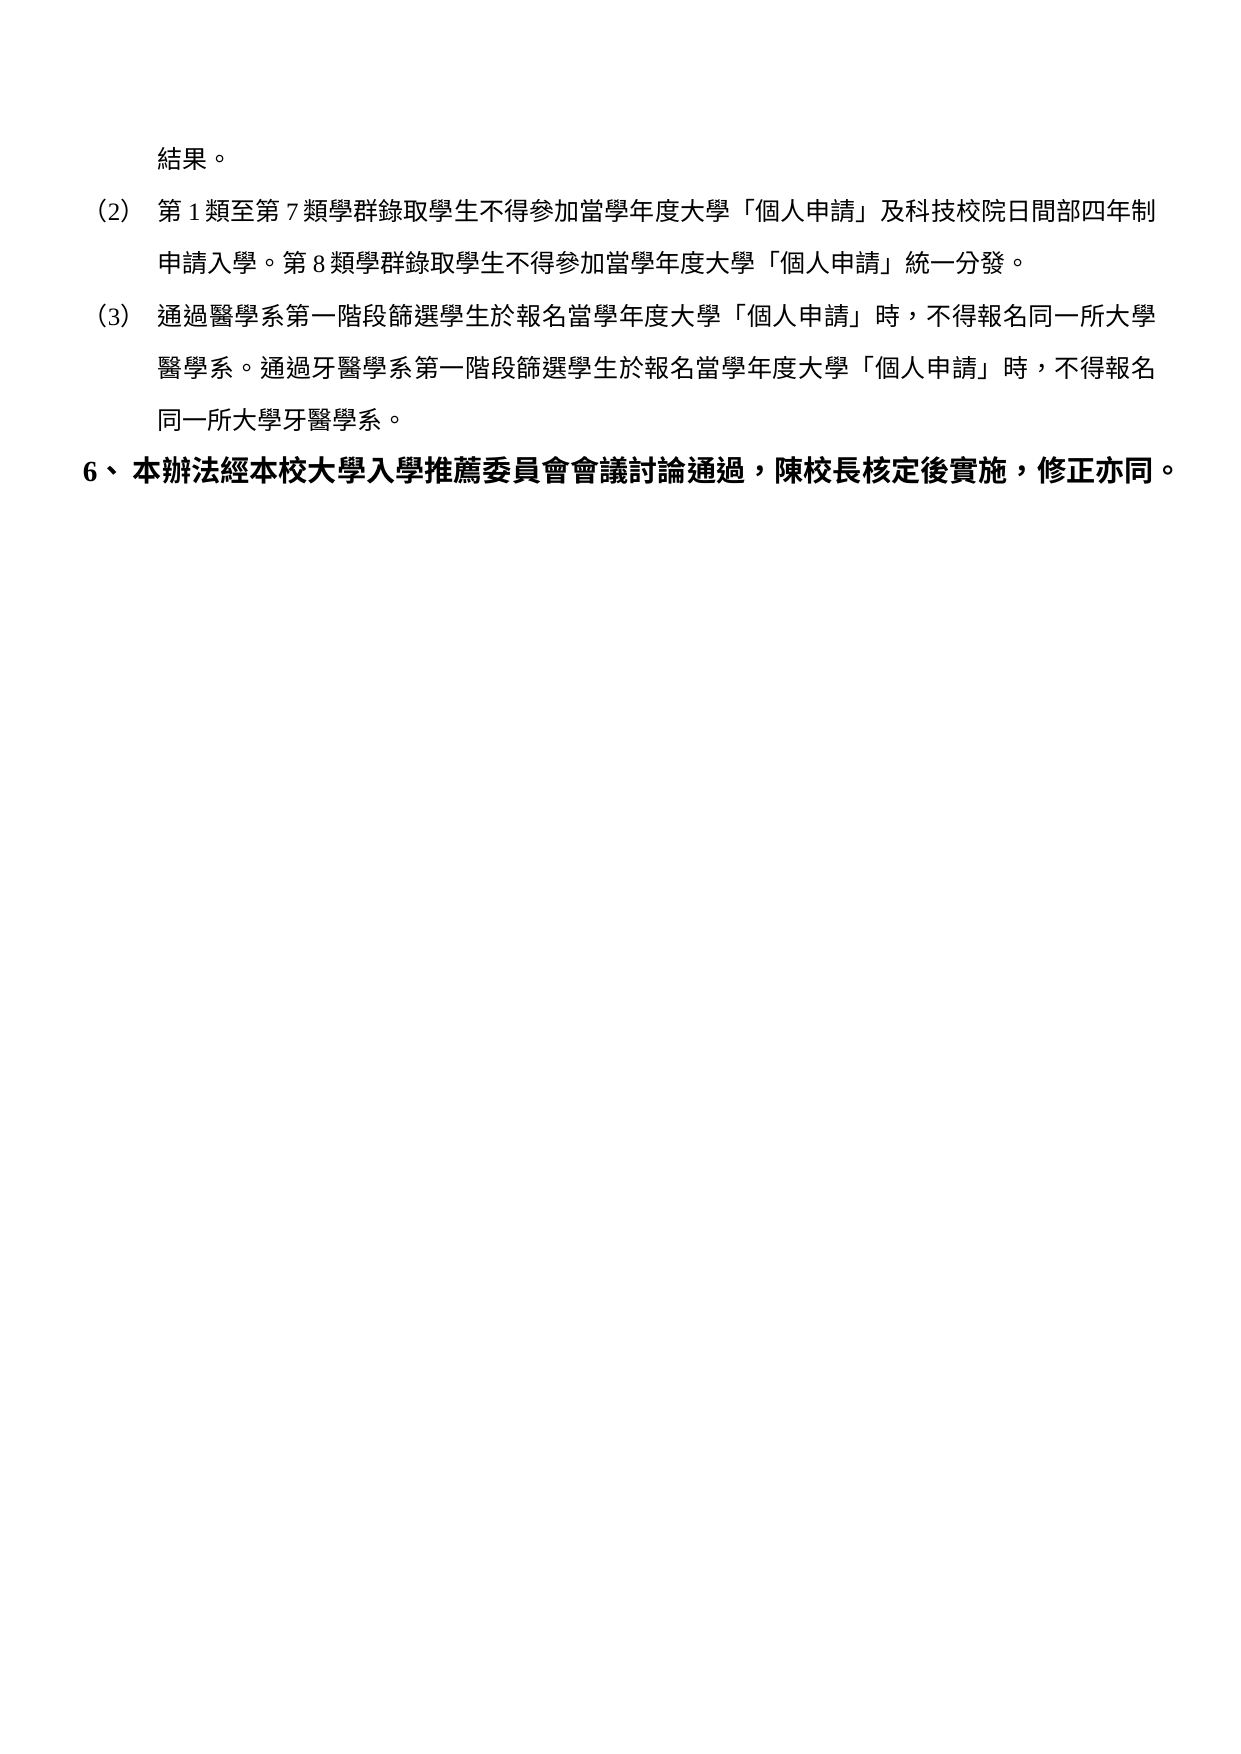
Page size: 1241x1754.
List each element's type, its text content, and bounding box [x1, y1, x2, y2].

list 第1類至第7類學群錄取學生不得參加當學年度大學「個人申請」及科技校院日間部四年制申請入學。第8類學群錄取學生不得參加當學年度大學「個人申請」統一分發。 [83, 179, 1157, 283]
list 本辦法經本校大學入學推薦委員會會議討論通過，陳校長核定後實施，修正亦同。 [83, 439, 1157, 492]
list 通過醫學系第一階段篩選學生於報名當學年度大學「個人申請」時，不得報名同一所大學醫學系。通過牙醫學系第一階段篩選學生於報名當學年度大學「個人申請」時，不得報名同一所大學牙醫學系。 [83, 283, 1157, 439]
list 112年3月21日(二)公告第1類至第7類學群錄取名單及第8類學群通過第1階段篩選結果。 [120, 127, 1157, 179]
